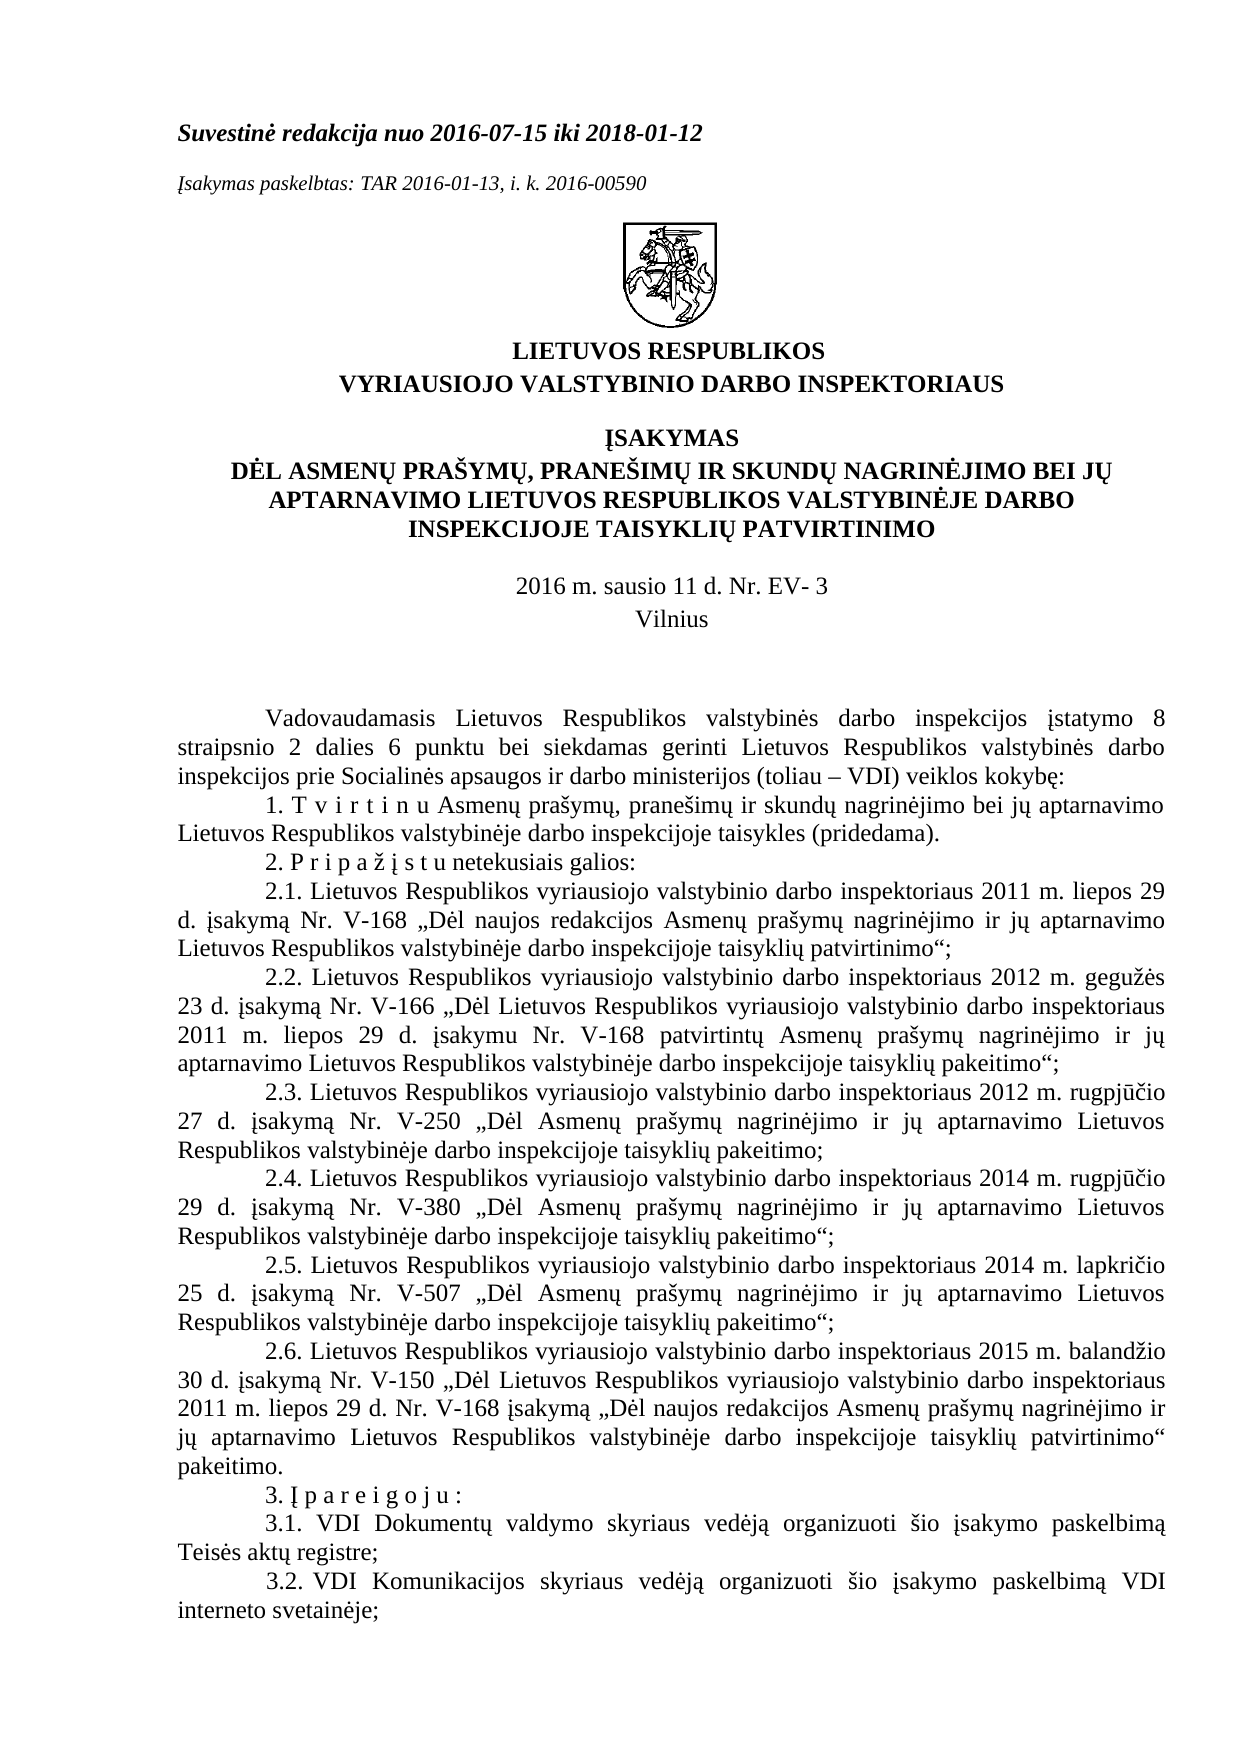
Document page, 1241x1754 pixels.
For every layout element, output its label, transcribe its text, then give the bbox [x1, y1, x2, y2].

text 2.2. Lietuvos Respublikos vyriausiojo valstybinio darbo inspektoriaus 2012 m. gegužės 23 d. įsakymą Nr. V-166 „Dėl Lietuvos Respublikos vyriausiojo valstybinio darbo inspektoriaus 2011 m. liepos 29 d. įsakymu Nr. V-168 patvirtintų Asmenų prašymų nagrinėjimo ir jų aptarnavimo Lietuvos Respublikos valstybinėje darbo inspekcijoje taisyklių pakeitimo“; [177, 962, 1166, 1077]
text 2.5. Lietuvos Respublikos vyriausiojo valstybinio darbo inspektoriaus 2014 m. lapkričio 25 d. įsakymą Nr. V-507 „Dėl Asmenų prašymų nagrinėjimo ir jų aptarnavimo Lietuvos Respublikos valstybinėje darbo inspekcijoje taisyklių pakeitimo“; [177, 1250, 1166, 1336]
text Įsakymas paskelbtas: TAR 2016-01-13, i. k. 2016-00590 [177, 171, 1166, 195]
text LIETUVOS RESPUBLIKOS [177, 336, 1166, 364]
text 3.1. VDI Dokumentų valdymo skyriaus vedėją organizuoti šio įsakymo paskelbimą Teisės aktų registre; [177, 1508, 1166, 1566]
text 2.6. Lietuvos Respublikos vyriausiojo valstybinio darbo inspektoriaus 2015 m. balandžio 30 d. įsakymą Nr. V-150 „Dėl Lietuvos Respublikos vyriausiojo valstybinio darbo inspektoriaus 2011 m. liepos 29 d. Nr. V-168 įsakymą „Dėl naujos redakcijos Asmenų prašymų nagrinėjimo ir jų aptarnavimo Lietuvos Respublikos valstybinėje darbo inspekcijoje taisyklių patvirtinimo“ pakeitimo. [177, 1336, 1166, 1480]
text ĮSAKYMAS [177, 423, 1166, 452]
text 2.4. Lietuvos Respublikos vyriausiojo valstybinio darbo inspektoriaus 2014 m. rugpjūčio 29 d. įsakymą Nr. V-380 „Dėl Asmenų prašymų nagrinėjimo ir jų aptarnavimo Lietuvos Respublikos valstybinėje darbo inspekcijoje taisyklių pakeitimo“; [177, 1163, 1166, 1250]
text 2.1. Lietuvos Respublikos vyriausiojo valstybinio darbo inspektoriaus 2011 m. liepos 29 d. įsakymą Nr. V-168 „Dėl naujos redakcijos Asmenų prašymų nagrinėjimo ir jų aptarnavimo Lietuvos Respublikos valstybinėje darbo inspekcijoje taisyklių patvirtinimo“; [177, 876, 1166, 962]
text 1. T v i r t i n u Asmenų prašymų, pranešimų ir skundų nagrinėjimo bei jų aptarnavimo Lietuvos Respublikos valstybinėje darbo inspekcijoje taisykles (pridedama). [177, 790, 1166, 847]
text DĖL ASMENŲ PRAŠYMŲ, PRANEŠIMŲ IR SKUNDŲ NAGRINĖJIMO BEI JŲ APTARNAVIMO LIETUVOS RESPUBLIKOS VALSTYBINĖJE DARBO INSPEKCIJOJE TAISYKLIŲ PATVIRTINIMO [177, 456, 1166, 543]
text 3. Į p a r e i g o j u : [177, 1480, 1166, 1508]
text 2. P r i p a ž į s t u netekusiais galios: [177, 847, 1166, 876]
text 3.2. VDI Komunikacijos skyriaus vedėją organizuoti šio įsakymo paskelbimą VDI interneto svetainėje; [177, 1566, 1166, 1623]
text Vadovaudamasis Lietuvos Respublikos valstybinės darbo inspekcijos įstatymo 8 straipsnio 2 dalies 6 punktu bei siekdamas gerinti Lietuvos Respublikos valstybinės darbo inspekcijos prie Socialinės apsaugos ir darbo ministerijos (toliau – VDI) veiklos kokybę: [177, 703, 1166, 790]
text Suvestinė redakcija nuo 2016-07-15 iki 2018-01-12 [177, 118, 1166, 147]
text VYRIAUSIOJO VALSTYBINIO DARBO INSPEKTORIAUS [177, 369, 1166, 398]
text 2016 m. sausio 11 d. Nr. EV- 3 [177, 571, 1166, 600]
text Vilnius [177, 604, 1166, 633]
text 2.3. Lietuvos Respublikos vyriausiojo valstybinio darbo inspektoriaus 2012 m. rugpjūčio 27 d. įsakymą Nr. V-250 „Dėl Asmenų prašymų nagrinėjimo ir jų aptarnavimo Lietuvos Respublikos valstybinėje darbo inspekcijoje taisyklių pakeitimo; [177, 1077, 1166, 1163]
